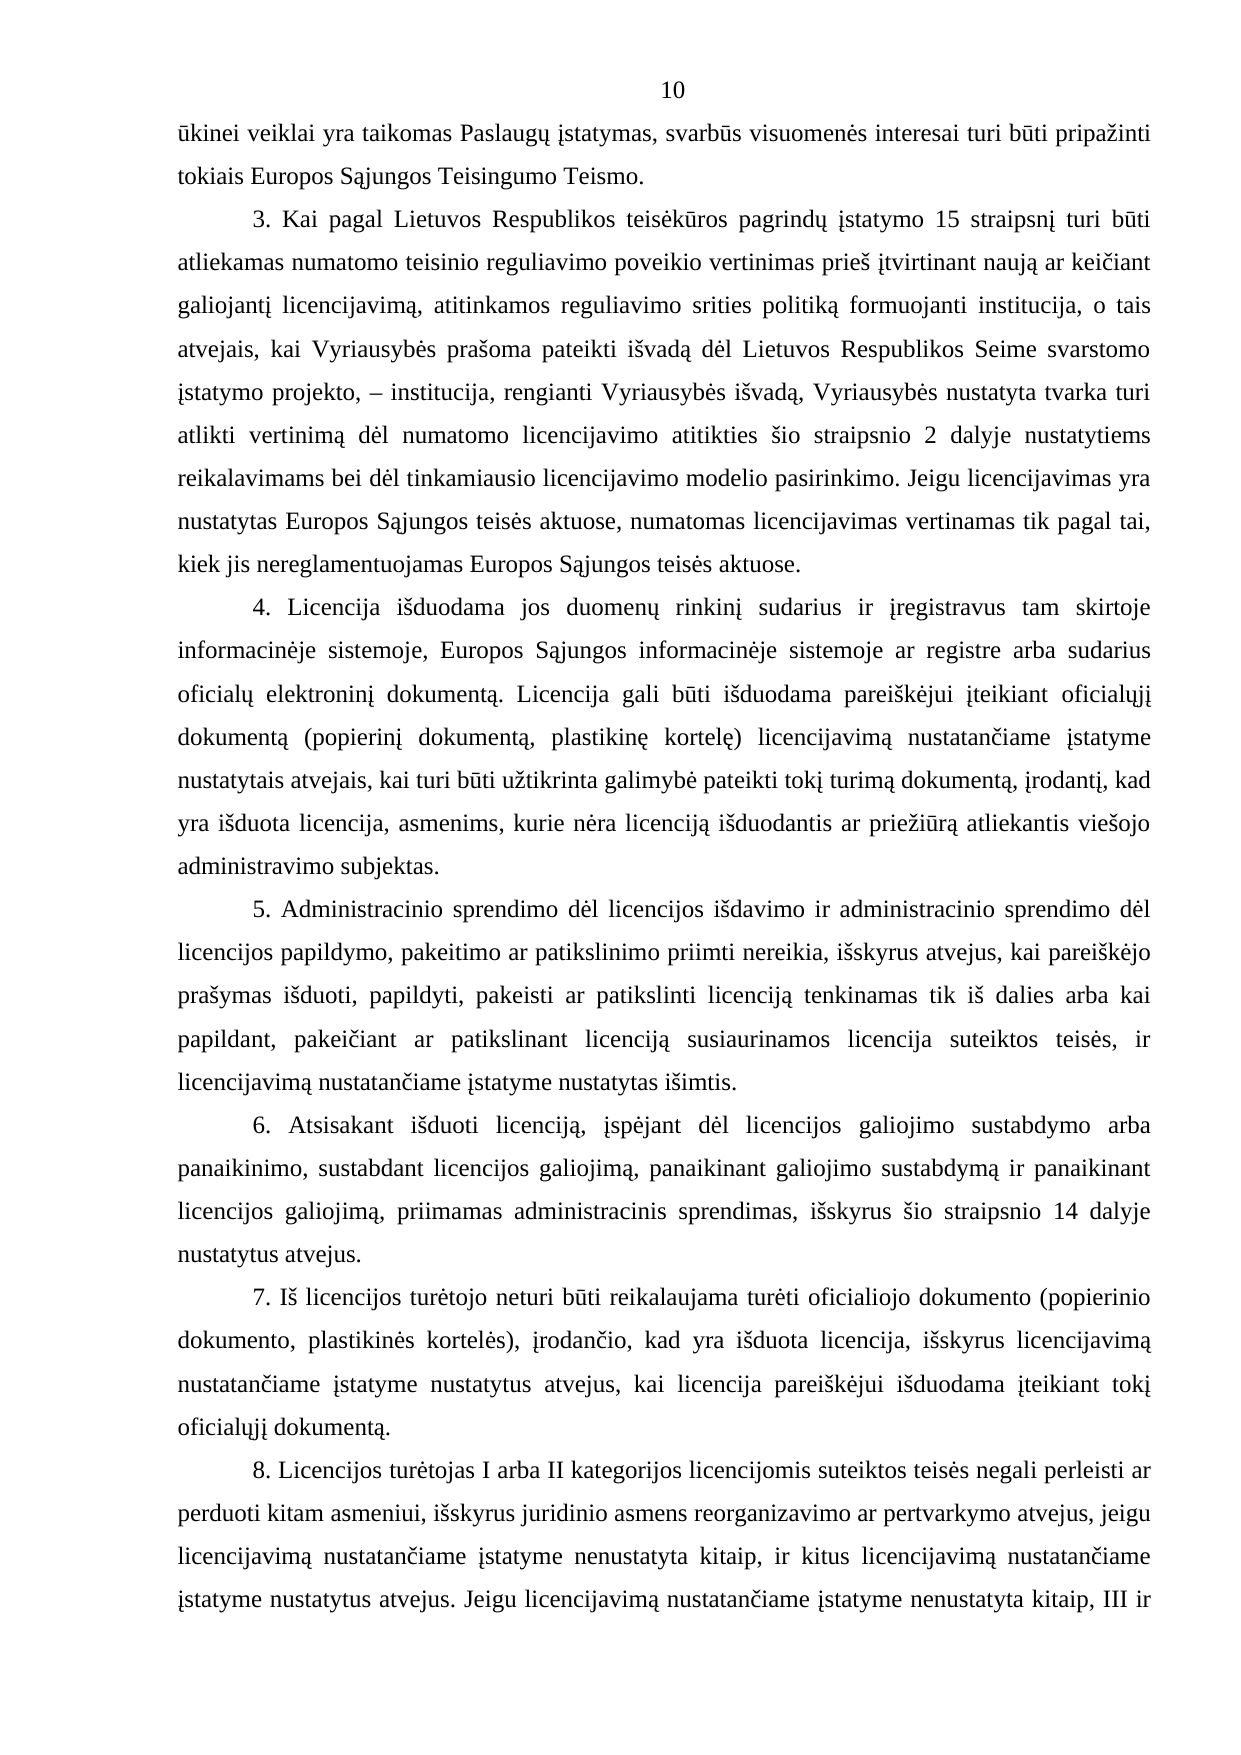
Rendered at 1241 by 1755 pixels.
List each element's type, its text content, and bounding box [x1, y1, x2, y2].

text 5. Administracinio sprendimo dėl licencijos išdavimo ir administracinio sprendimo dėl licencijos papildymo, pakeitimo ar patikslinimo priimti nereikia, išskyrus atvejus, kai pareiškėjo prašymas išduoti, papildyti, pakeisti ar patikslinti licenciją tenkinamas tik iš dalies arba kai papildant, pakeičiant ar patikslinant licenciją susiaurinamos licencija suteiktos teisės, ir licencijavimą nustatančiame įstatyme nustatytas išimtis. [177, 894, 1152, 1096]
text 7. Iš licencijos turėtojo neturi būti reikalaujama turėti oficialiojo dokumento (popierinio dokumento, plastikinės kortelės), įrodančio, kad yra išduota licencija, išskyrus licencijavimą nustatančiame įstatyme nustatytus atvejus, kai licencija pareiškėjui išduodama įteikiant tokį oficialųjį dokumentą. [177, 1282, 1152, 1441]
text 8. Licencijos turėtojas I arba II kategorijos licencijomis suteiktos teisės negali perleisti ar perduoti kitam asmeniui, išskyrus juridinio asmens reorganizavimo ar pertvarkymo atvejus, jeigu licencijavimą nustatančiame įstatyme nenustatyta kitaip, ir kitus licencijavimą nustatančiame įstatyme nustatytus atvejus. Jeigu licencijavimą nustatančiame įstatyme nenustatyta kitaip, III ir [177, 1455, 1152, 1613]
text 3. Kai pagal Lietuvos Respublikos teisėkūros pagrindų įstatymo 15 straipsnį turi būti atliekamas numatomo teisinio reguliavimo poveikio vertinimas prieš įtvirtinant naują ar keičiant galiojantį licencijavimą, atitinkamos reguliavimo srities politiką formuojanti institucija, o tais atvejais, kai Vyriausybės prašoma pateikti išvadą dėl Lietuvos Respublikos Seime svarstomo įstatymo projekto, – institucija, rengianti Vyriausybės išvadą, Vyriausybės nustatyta tvarka turi atlikti vertinimą dėl numatomo licencijavimo atitikties šio straipsnio 2 dalyje nustatytiems reikalavimams bei dėl tinkamiausio licencijavimo modelio pasirinkimo. Jeigu licencijavimas yra nustatytas Europos Sąjungos teisės aktuose, numatomas licencijavimas vertinamas tik pagal tai, kiek jis nereglamentuojamas Europos Sąjungos teisės aktuose. [177, 204, 1152, 578]
text 6. Atsisakant išduoti licenciją, įspėjant dėl licencijos galiojimo sustabdymo arba panaikinimo, sustabdant licencijos galiojimą, panaikinant galiojimo sustabdymą ir panaikinant licencijos galiojimą, priimamas administracinis sprendimas, išskyrus šio straipsnio 14 dalyje nustatytus atvejus. [177, 1110, 1152, 1268]
text 4. Licencija išduodama jos duomenų rinkinį sudarius ir įregistravus tam skirtoje informacinėje sistemoje, Europos Sąjungos informacinėje sistemoje ar registre arba sudarius oficialų elektroninį dokumentą. Licencija gali būti išduodama pareiškėjui įteikiant oficialųjį dokumentą (popierinį dokumentą, plastikinę kortelę) licencijavimą nustatančiame įstatyme nustatytais atvejais, kai turi būti užtikrinta galimybė pateikti tokį turimą dokumentą, įrodantį, kad yra išduota licencija, asmenims, kurie nėra licenciją išduodantis ar priežiūrą atliekantis viešojo administravimo subjektas. [177, 592, 1152, 880]
text ūkinei veiklai yra taikomas Paslaugų įstatymas, svarbūs visuomenės interesai turi būti pripažinti tokiais Europos Sąjungos Teisingumo Teismo. [177, 118, 1152, 190]
